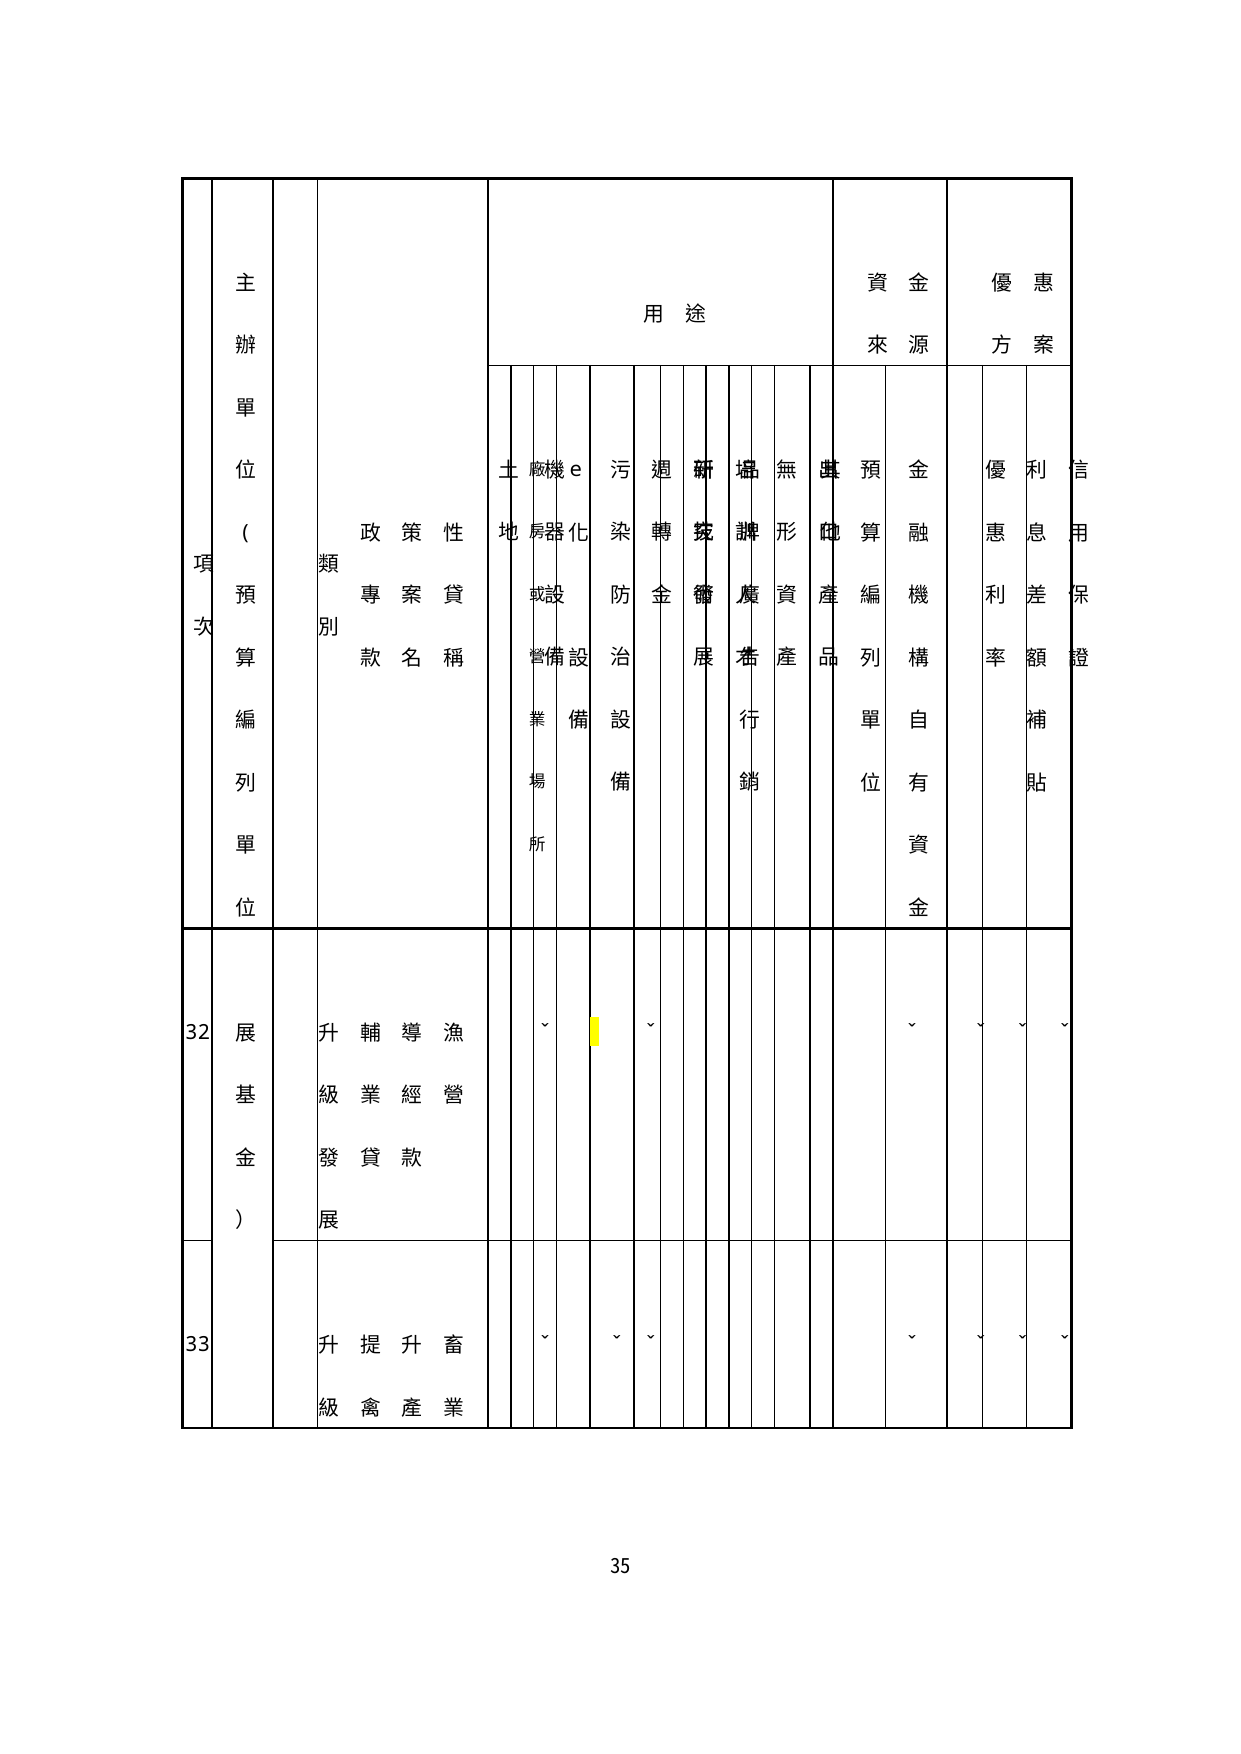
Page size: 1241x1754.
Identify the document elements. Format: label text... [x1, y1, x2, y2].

table_cell ˇ [591, 1241, 633, 1427]
table_cell 週 轉 金 [635, 366, 660, 927]
table_cell [811, 1241, 832, 1427]
table_cell ˇ [983, 1241, 1026, 1427]
table_cell ˇ [635, 930, 660, 1240]
table_cell [811, 930, 832, 1240]
table_cell ˇ [948, 1241, 982, 1427]
table_header 政策性專案貸款名稱 [318, 180, 487, 927]
table_cell [707, 930, 728, 1240]
table_cell [684, 1241, 705, 1427]
table_cell [775, 1241, 809, 1427]
table_cell 新 技 術 [661, 366, 683, 927]
table_cell ˇ [1027, 1241, 1070, 1427]
table_cell 農業金融局 （農業發展基金） [213, 930, 272, 1427]
table_header 資金來源 [834, 180, 946, 365]
table_cell [834, 1241, 885, 1427]
table_cell 優惠利率 [948, 366, 982, 927]
table_cell 培 訓 人 才 [707, 366, 728, 927]
table_cell 升級發展 [274, 930, 317, 1240]
table_cell [489, 930, 510, 1240]
table_cell 預算編列單位 [834, 366, 885, 927]
table_cell 無 形 資 產 [752, 366, 774, 927]
table_cell 信用保證 [1027, 366, 1070, 927]
table_cell e 化 設 備 [557, 366, 589, 927]
table_header 優惠方案 [948, 180, 1070, 365]
table_cell 品 牌 廣 告 行 銷 [730, 366, 751, 927]
table_cell 32 [184, 930, 211, 1240]
table_header 類別 [274, 180, 317, 927]
table_cell [834, 930, 885, 1240]
table_cell 輔導漁業經營貸款 [318, 930, 487, 1240]
table_cell [512, 930, 533, 1240]
table_cell 金融機構自有資金 [886, 366, 946, 927]
table_cell 升級發展 [274, 1241, 317, 1427]
table_cell 提升畜禽產業經營貸款 [318, 1241, 487, 1427]
table_header 項次 [184, 180, 211, 927]
table_cell ˇ [948, 930, 982, 1240]
table_cell [489, 1241, 510, 1427]
table_cell [707, 1241, 728, 1427]
table_cell [730, 1241, 751, 1427]
table_cell ˇ [534, 1241, 556, 1427]
table_cell 機 器 設 備 [534, 366, 556, 927]
table_cell 33 [184, 1241, 211, 1427]
table_cell [661, 1241, 683, 1427]
table_cell [591, 930, 633, 1240]
table_cell [557, 1241, 589, 1427]
table_cell 其 他 [811, 366, 832, 927]
table_cell [557, 930, 589, 1240]
table_cell [730, 930, 751, 1240]
table_cell 污染防治設備 [591, 366, 633, 927]
table_cell ˇ [534, 930, 556, 1240]
table_cell ˇ [886, 930, 946, 1240]
table_cell 廠 房 或 營 業 場 所 [512, 366, 533, 927]
table_cell 土 地 [489, 366, 510, 927]
table_cell [752, 1241, 774, 1427]
table_cell ˇ [983, 930, 1026, 1240]
table_cell ˇ [635, 1241, 660, 1427]
table_cell ˇ [1027, 930, 1070, 1240]
table_cell 研 究 發 展 [684, 366, 705, 927]
table_header 主辦單位(預算編列單位) [213, 180, 272, 927]
table_cell [661, 930, 683, 1240]
table_cell ˇ [886, 1241, 946, 1427]
table_cell [775, 930, 809, 1240]
table_cell [752, 930, 774, 1240]
table_header 用途 [489, 180, 832, 365]
table_cell [684, 930, 705, 1240]
table_cell 利息差額補貼 [983, 366, 1026, 927]
table_cell 出口產品 [775, 366, 809, 927]
table_cell [512, 1241, 533, 1427]
